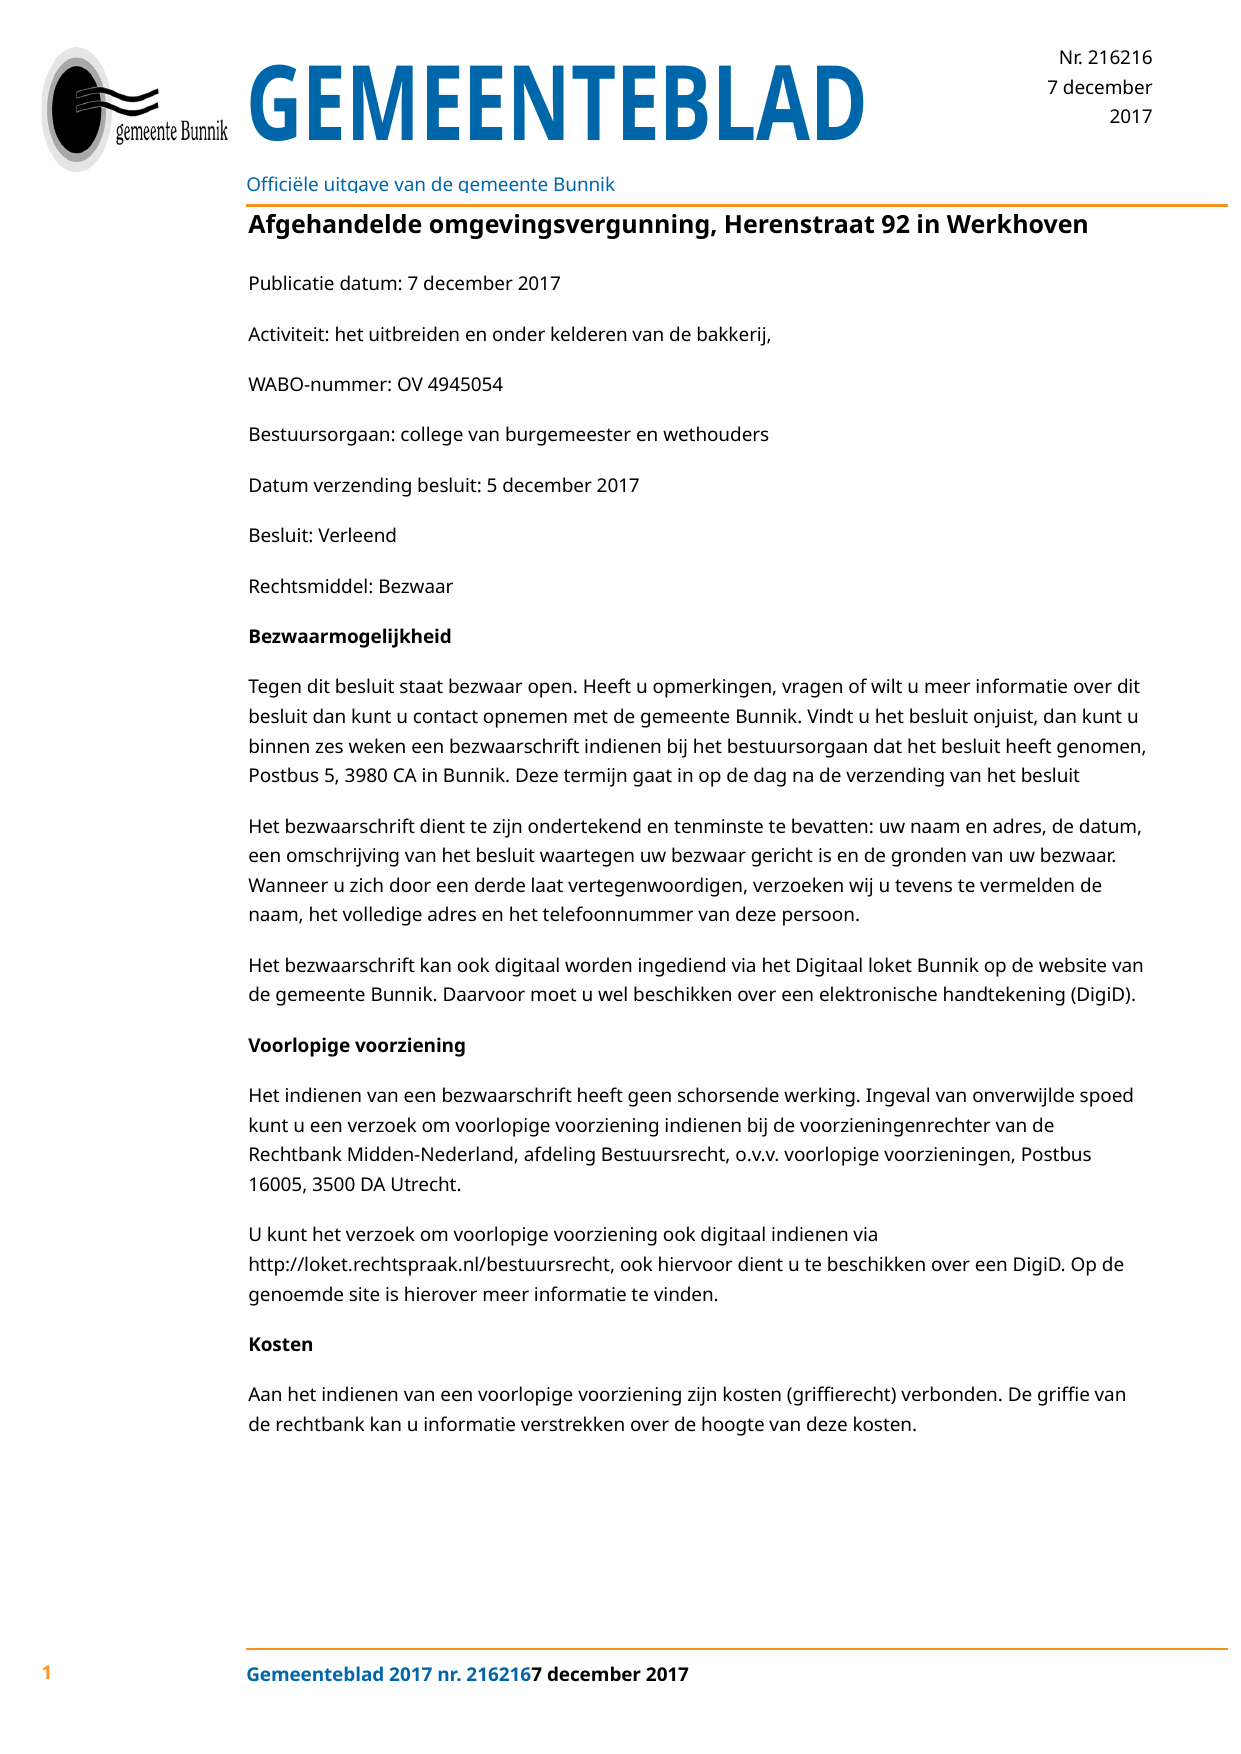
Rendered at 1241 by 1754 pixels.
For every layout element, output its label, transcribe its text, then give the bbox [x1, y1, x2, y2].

text Het bezwaarschrift dient te zijn ondertekend en tenminste te bevatten: uw naam en adres, de datum, een omschrijving van het besluit waartegen uw bezwaar gericht is en de gronden van uw bezwaar. Wanneer u zich door een derde laat vertegenwoordigen, verzoeken wij u tevens te vermelden de naam, het volledige adres en het telefoonnummer van deze persoon. [248, 813, 1152, 927]
picture [41, 47, 231, 172]
text WABO-nummer: OV 4945054 [248, 371, 1152, 397]
text Afgehandelde omgevingsvergunning, Herenstraat 92 in Werkhoven [248, 207, 1152, 241]
text Bezwaarmogelijkheid [248, 623, 1152, 649]
text Besluit: Verleend [248, 522, 1152, 548]
text Kosten [248, 1331, 1152, 1357]
text Het indienen van een bezwaarschrift heeft geen schorsende werking. Ingeval van onverwijlde spoed kunt u een verzoek om voorlopige voorziening indienen bij de voorzieningenrechter van de Rechtbank Midden-Nederland, afdeling Bestuursrecht, o.v.v. voorlopige voorzieningen, Postbus 16005, 3500 DA Utrecht. [248, 1082, 1152, 1197]
text Het bezwaarschrift kan ook digitaal worden ingediend via het Digitaal loket Bunnik op de website van de gemeente Bunnik. Daarvoor moet u wel beschikken over een elektronische handtekening (DigiD). [248, 952, 1152, 1007]
text Tegen dit besluit staat bezwaar open. Heeft u opmerkingen, vragen of wilt u meer informatie over dit besluit dan kunt u contact opnemen met de gemeente Bunnik. Vindt u het besluit onjuist, dan kunt u binnen zes weken een bezwaarschrift indienen bij het bestuursorgaan dat het besluit heeft genomen, Postbus 5, 3980 CA in Bunnik. Deze termijn gaat in op de dag na de verzending van het besluit [248, 674, 1152, 788]
text Aan het indienen van een voorlopige voorziening zijn kosten (griffierecht) verbonden. De griffie van de rechtbank kan u informatie verstrekken over de hoogte van deze kosten. [248, 1382, 1152, 1437]
text Publicatie datum: 7 december 2017 [248, 270, 1152, 296]
text Rechtsmiddel: Bezwaar [248, 573, 1152, 598]
text Voorlopige voorziening [248, 1032, 1152, 1058]
text U kunt het verzoek om voorlopige voorziening ook digitaal indienen via http://loket.rechtspraak.nl/bestuursrecht, ook hiervoor dient u te beschikken over een DigiD. Op de genoemde site is hierover meer informatie te vinden. [248, 1222, 1152, 1306]
text Datum verzending besluit: 5 december 2017 [248, 472, 1152, 498]
text Activiteit: het uitbreiden en onder kelderen van de bakkerij, [248, 321, 1152, 346]
text Bestuursorgaan: college van burgemeester en wethouders [248, 422, 1152, 447]
